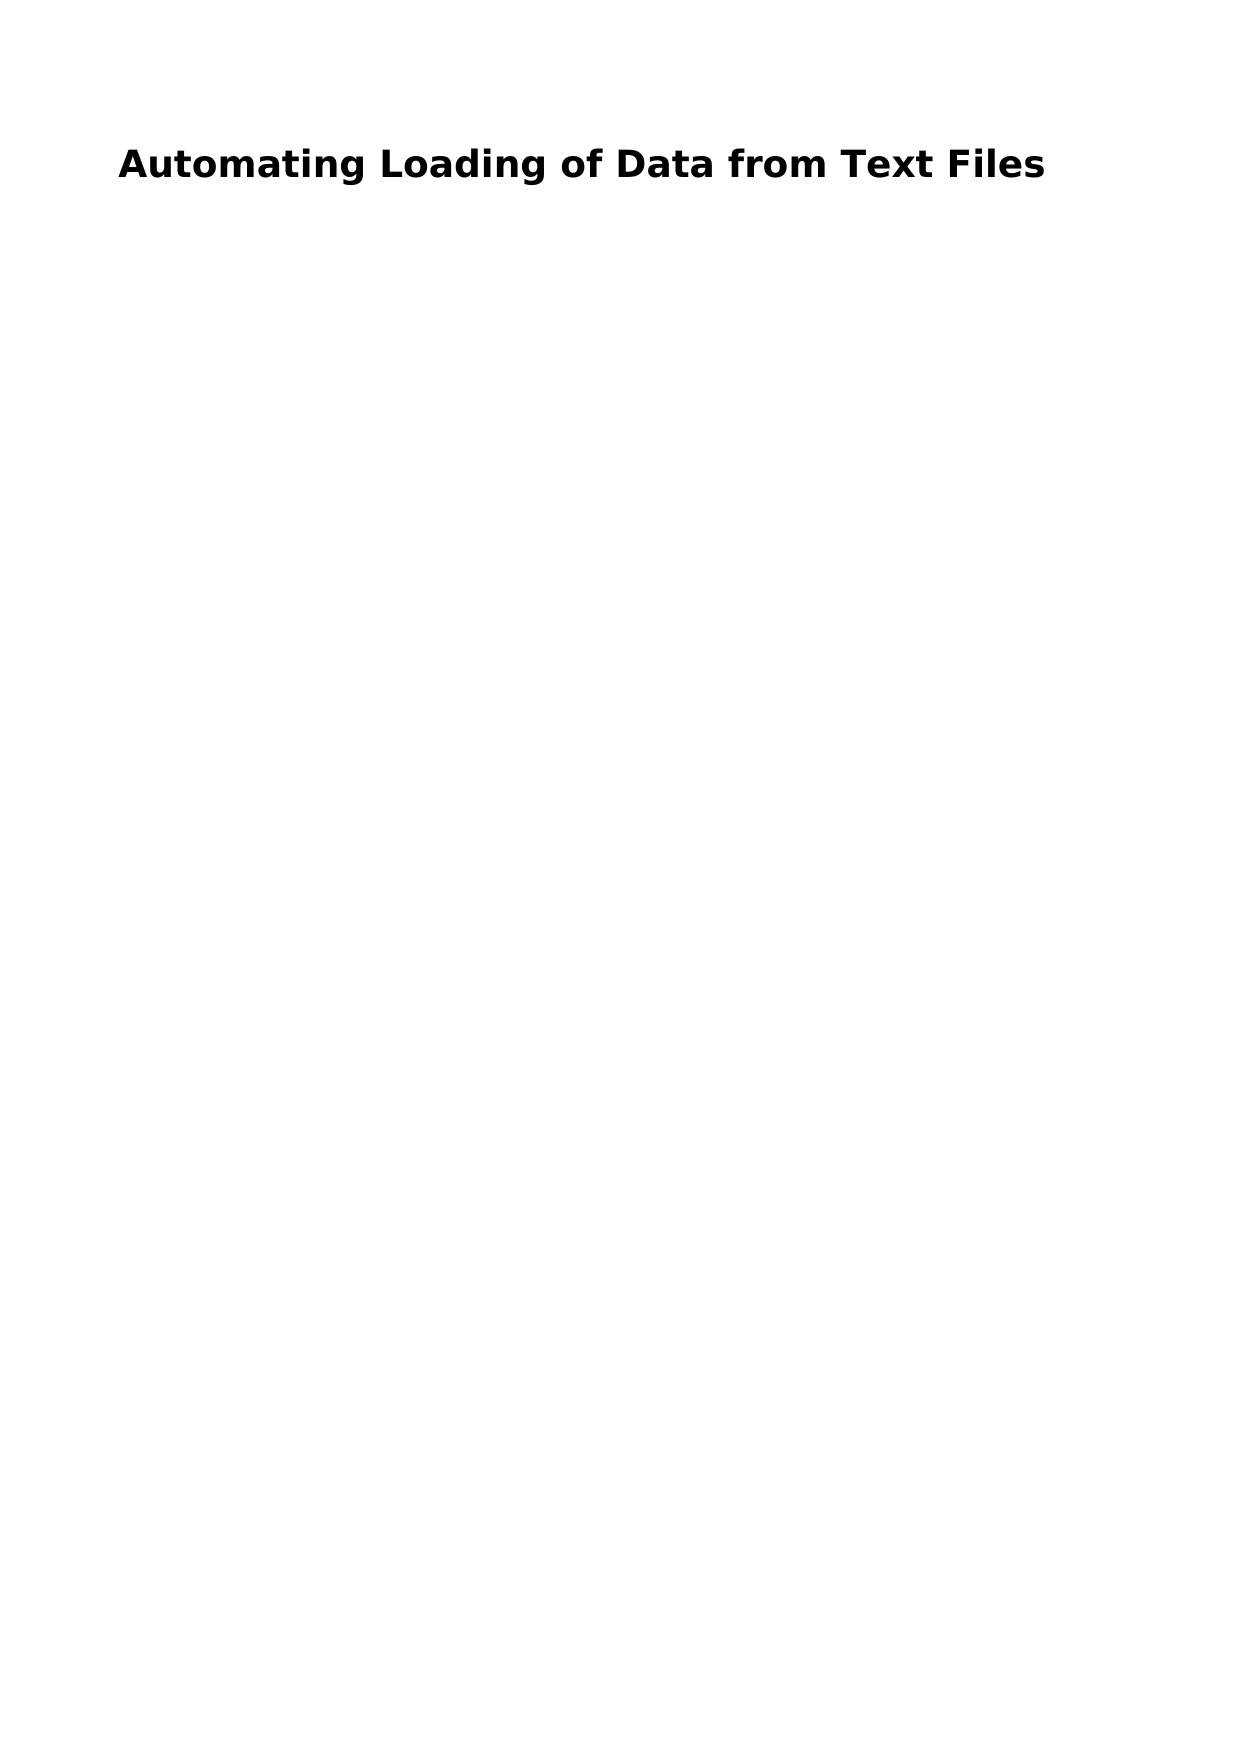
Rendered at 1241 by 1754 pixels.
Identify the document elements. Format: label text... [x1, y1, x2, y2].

subtitle Automating Loading of Data from Text Files [118, 143, 1122, 187]
